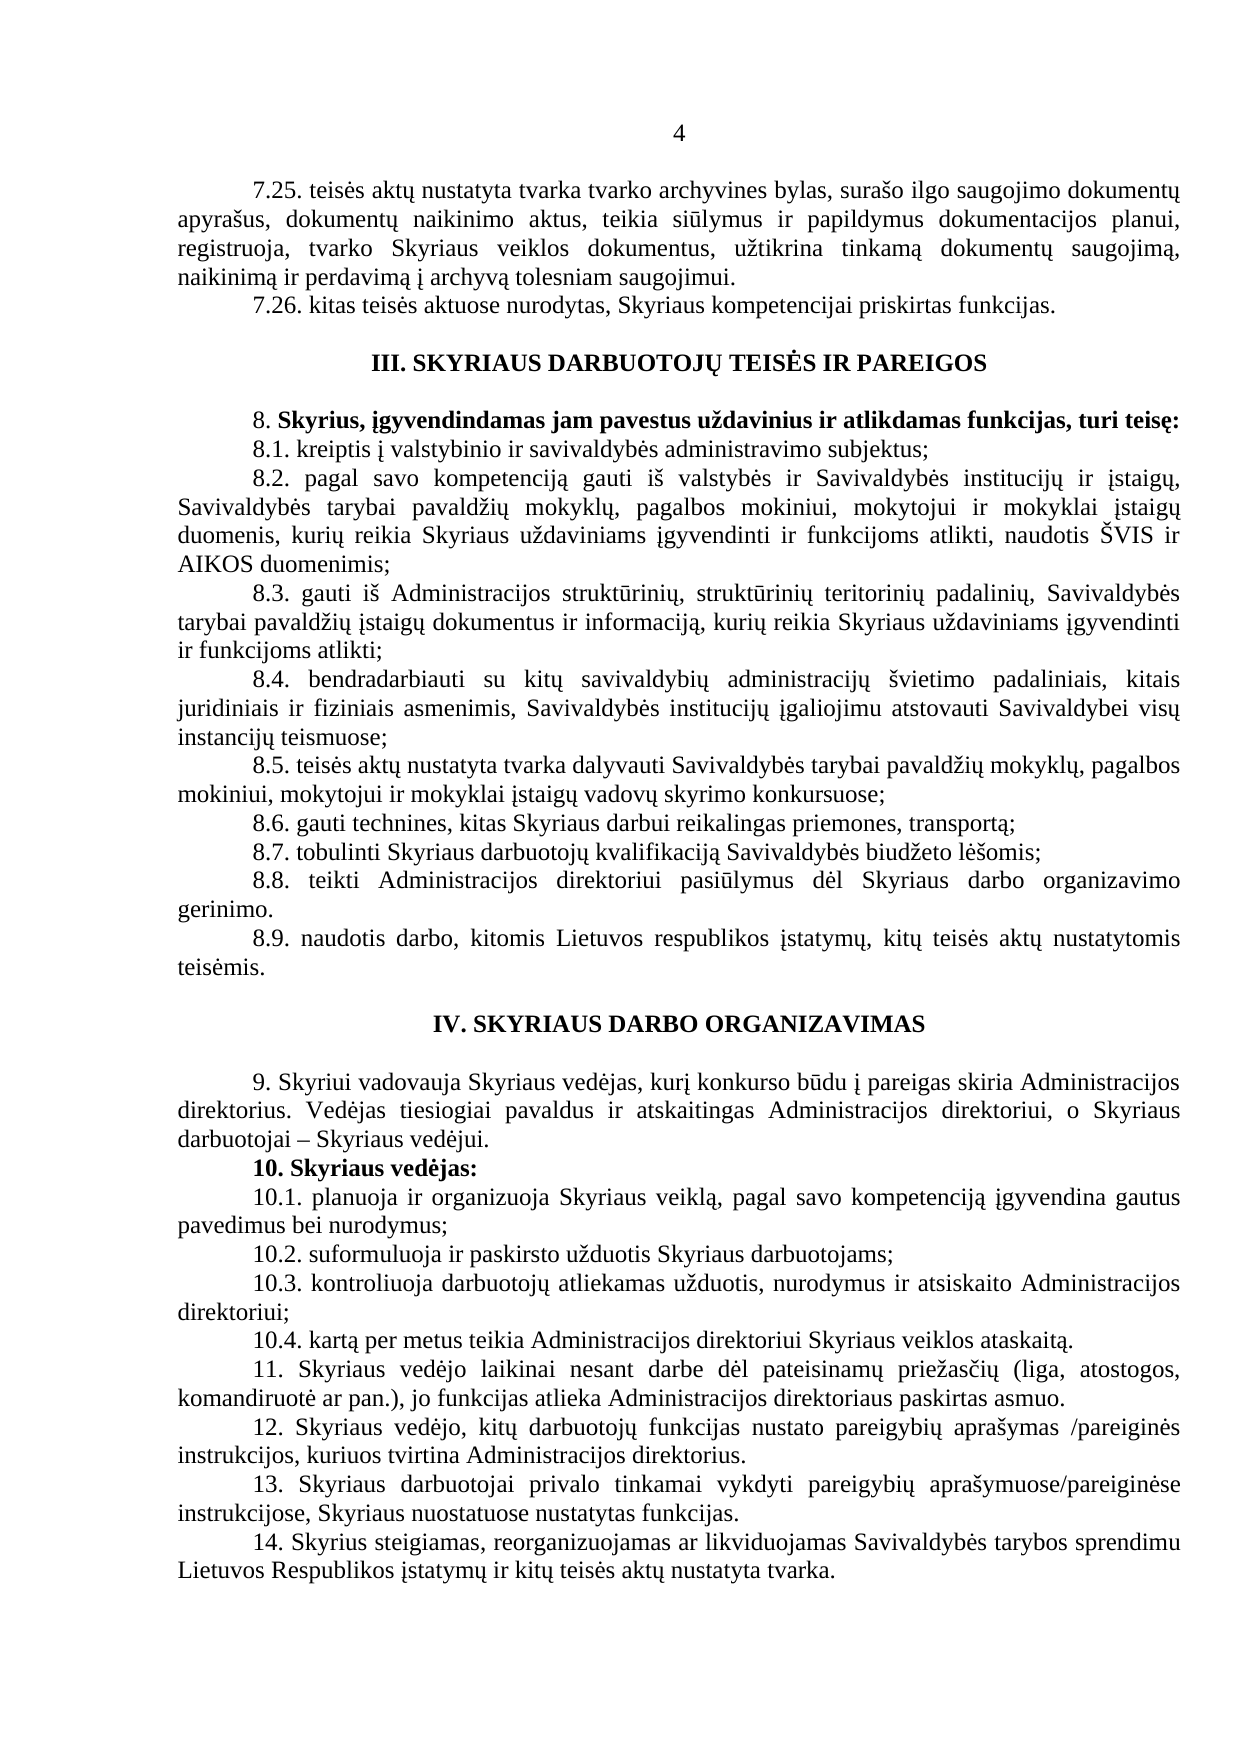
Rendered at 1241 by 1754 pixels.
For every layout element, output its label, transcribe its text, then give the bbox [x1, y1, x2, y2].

text 13. Skyriaus darbuotojai privalo tinkamai vykdyti pareigybių aprašymuose/pareiginėse instrukcijose, Skyriaus nuostatuose nustatytas funkcijas. [177, 1469, 1181, 1527]
text 8. Skyrius, įgyvendindamas jam pavestus uždavinius ir atlikdamas funkcijas, turi teisę: [177, 406, 1181, 434]
text 11. Skyriaus vedėjo laikinai nesant darbe dėl pateisinamų priežasčių (liga, atostogos, komandiruotė ar pan.), jo funkcijas atlieka Administracijos direktoriaus paskirtas asmuo. [177, 1354, 1181, 1412]
text 7.26. kitas teisės aktuose nurodytas, Skyriaus kompetencijai priskirtas funkcijas. [177, 291, 1181, 319]
text 8.7. tobulinti Skyriaus darbuotojų kvalifikaciją Savivaldybės biudžeto lėšomis; [177, 837, 1181, 866]
text 8.1. kreiptis į valstybinio ir savivaldybės administravimo subjektus; [177, 434, 1181, 463]
text 8.3. gauti iš Administracijos struktūrinių, struktūrinių teritorinių padalinių, Savivaldybės tarybai pavaldžių įstaigų dokumentus ir informaciją, kurių reikia Skyriaus uždaviniams įgyvendinti ir funkcijoms atlikti; [177, 578, 1181, 664]
text 10.3. kontroliuoja darbuotojų atliekamas užduotis, nurodymus ir atsiskaito Administracijos direktoriui; [177, 1268, 1181, 1326]
text 10.1. planuoja ir organizuoja Skyriaus veiklą, pagal savo kompetenciją įgyvendina gautus pavedimus bei nurodymus; [177, 1182, 1181, 1239]
text IV. SKYRIAUS DARBO ORGANIZAVIMAS [177, 1009, 1181, 1038]
text 8.6. gauti technines, kitas Skyriaus darbui reikalingas priemones, transportą; [177, 808, 1181, 837]
text 14. Skyrius steigiamas, reorganizuojamas ar likviduojamas Savivaldybės tarybos sprendimu Lietuvos Respublikos įstatymų ir kitų teisės aktų nustatyta tvarka. [177, 1527, 1181, 1584]
text 12. Skyriaus vedėjo, kitų darbuotojų funkcijas nustato pareigybių aprašymas /pareiginės instrukcijos, kuriuos tvirtina Administracijos direktorius. [177, 1412, 1181, 1469]
text 10.4. kartą per metus teikia Administracijos direktoriui Skyriaus veiklos ataskaitą. [177, 1326, 1181, 1354]
text III. SKYRIAUS DARBUOTOJŲ TEISĖS IR PAREIGOS [177, 348, 1181, 377]
text 8.5. teisės aktų nustatyta tvarka dalyvauti Savivaldybės tarybai pavaldžių mokyklų, pagalbos mokiniui, mokytojui ir mokyklai įstaigų vadovų skyrimo konkursuose; [177, 751, 1181, 808]
text 10.2. suformuluoja ir paskirsto užduotis Skyriaus darbuotojams; [177, 1239, 1181, 1268]
text 8.4. bendradarbiauti su kitų savivaldybių administracijų švietimo padaliniais, kitais juridiniais ir fiziniais asmenimis, Savivaldybės institucijų įgaliojimu atstovauti Savivaldybei visų instancijų teismuose; [177, 664, 1181, 751]
text 8.9. naudotis darbo, kitomis Lietuvos respublikos įstatymų, kitų teisės aktų nustatytomis teisėmis. [177, 923, 1181, 981]
text 9. Skyriui vadovauja Skyriaus vedėjas, kurį konkurso būdu į pareigas skiria Administracijos direktorius. Vedėjas tiesiogiai pavaldus ir atskaitingas Administracijos direktoriui, o Skyriaus darbuotojai – Skyriaus vedėjui. [177, 1067, 1181, 1153]
text 7.25. teisės aktų nustatyta tvarka tvarko archyvines bylas, surašo ilgo saugojimo dokumentų apyrašus, dokumentų naikinimo aktus, teikia siūlymus ir papildymus dokumentacijos planui, registruoja, tvarko Skyriaus veiklos dokumentus, užtikrina tinkamą dokumentų saugojimą, naikinimą ir perdavimą į archyvą tolesniam saugojimui. [177, 176, 1181, 291]
text 10. Skyriaus vedėjas: [177, 1153, 1181, 1182]
text 8.8. teikti Administracijos direktoriui pasiūlymus dėl Skyriaus darbo organizavimo gerinimo. [177, 866, 1181, 923]
text 8.2. pagal savo kompetenciją gauti iš valstybės ir Savivaldybės institucijų ir įstaigų, Savivaldybės tarybai pavaldžių mokyklų, pagalbos mokiniui, mokytojui ir mokyklai įstaigų duomenis, kurių reikia Skyriaus uždaviniams įgyvendinti ir funkcijoms atlikti, naudotis ŠVIS ir AIKOS duomenimis; [177, 463, 1181, 578]
